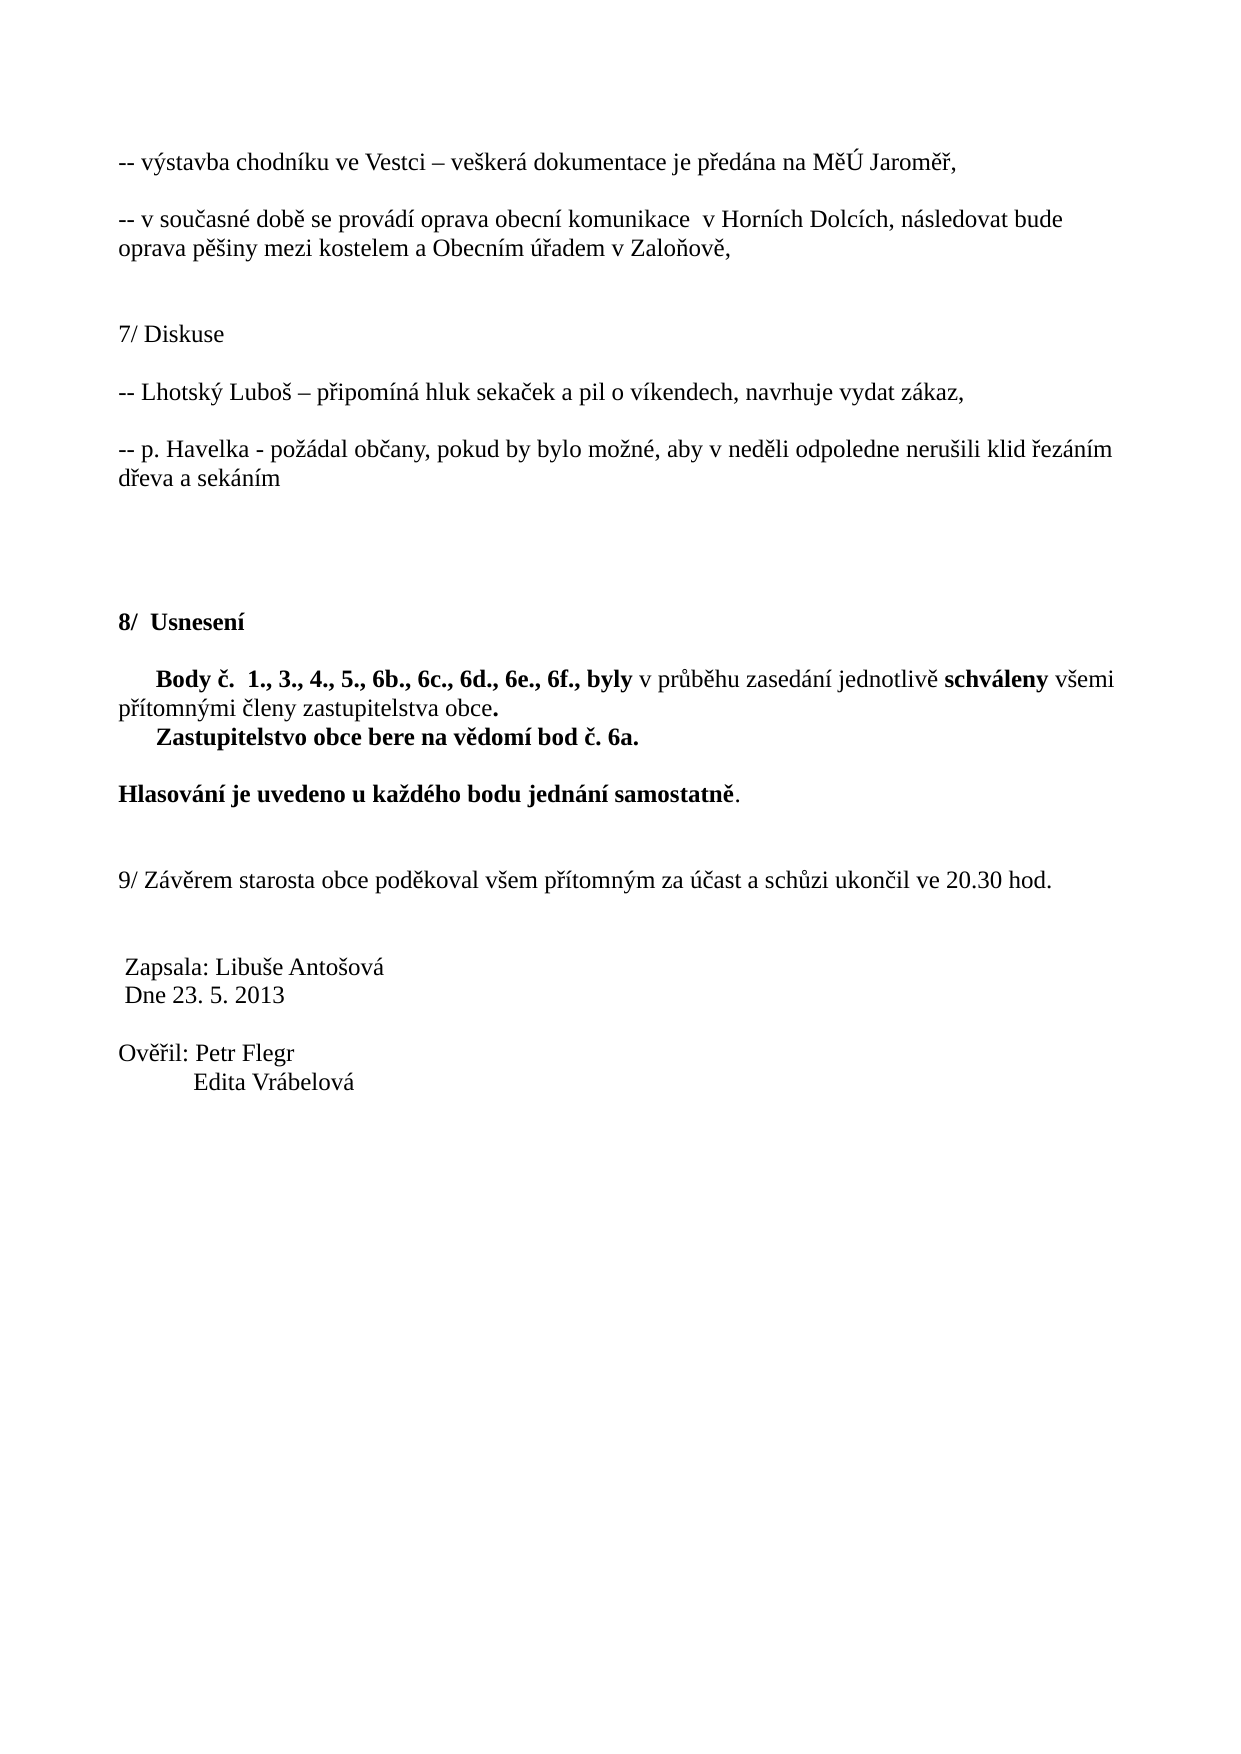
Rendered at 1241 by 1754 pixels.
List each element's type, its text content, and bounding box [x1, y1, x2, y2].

text 8/ Usnesení [118, 607, 1122, 636]
text 7/ Diskuse [118, 319, 1122, 348]
text 9/ Závěrem starosta obce poděkoval všem přítomným za účast a schůzi ukončil ve 20.30 hod. [118, 866, 1122, 894]
text -- Lhotský Luboš – připomíná hluk sekaček a pil o víkendech, navrhuje vydat zákaz, [118, 377, 1122, 406]
text Ověřil: Petr Flegr [118, 1038, 1122, 1067]
text Edita Vrábelová [118, 1067, 1122, 1096]
text Dne 23. 5. 2013 [118, 981, 1122, 1009]
text Zastupitelstvo obce bere na vědomí bod č. 6a. [118, 722, 1122, 751]
text -- p. Havelka - požádal občany, pokud by bylo možné, aby v neděli odpoledne nerušili klid řezáním dřeva a sekáním [118, 434, 1122, 492]
text Hlasování je uvedeno u každého bodu jednání samostatně. [118, 779, 1122, 808]
text -- výstavba chodníku ve Vestci – veškerá dokumentace je předána na MěÚ Jaroměř, [118, 147, 1122, 176]
text Zapsala: Libuše Antošová [118, 952, 1122, 981]
text -- v současné době se provádí oprava obecní komunikace v Horních Dolcích, následovat bude oprava pěšiny mezi kostelem a Obecním úřadem v Zaloňově, [118, 204, 1122, 262]
text Body č. 1., 3., 4., 5., 6b., 6c., 6d., 6e., 6f., byly v průběhu zasedání jednotlivě schváleny všemi přítomnými členy zastupitelstva obce. [118, 664, 1122, 722]
